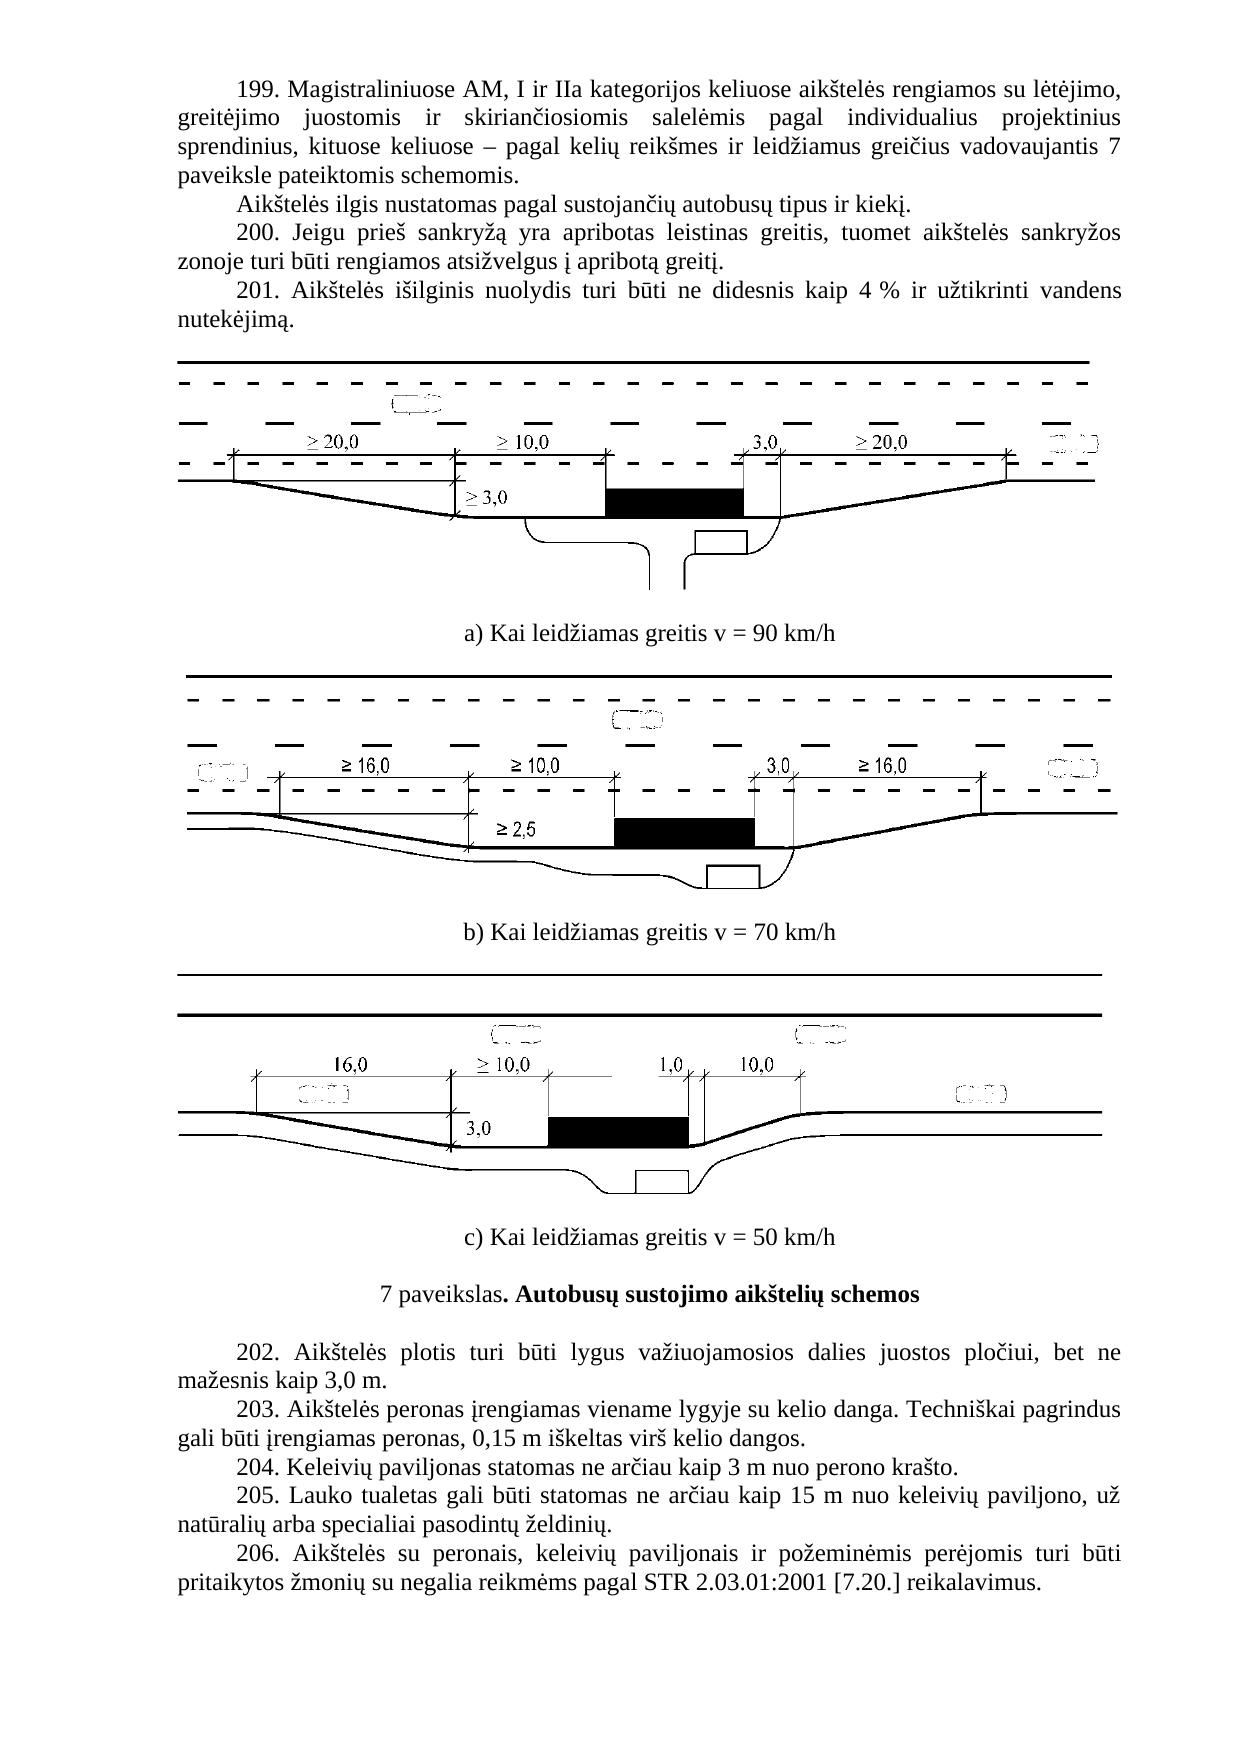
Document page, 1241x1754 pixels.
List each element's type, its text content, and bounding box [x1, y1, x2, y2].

text 200. Jeigu prieš sankryžą yra apribotas leistinas greitis, tuomet aikštelės sankryžos zonoje turi būti rengiamos atsižvelgus į apribotą greitį. [177, 217, 1122, 275]
text c) Kai leidžiamas greitis v = 50 km/h [177, 1222, 1122, 1251]
text b) Kai leidžiamas greitis v = 70 km/h [177, 917, 1122, 946]
text 206. Aikštelės su peronais, keleivių paviljonais ir požeminėmis perėjomis turi būti pritaikytos žmonių su negalia reikmėms pagal STR 2.03.01:2001 [7.20.] reikalavimus. [177, 1538, 1122, 1596]
text 201. Aikštelės išilginis nuolydis turi būti ne didesnis kaip 4 % ir užtikrinti vandens nutekėjimą. [177, 275, 1122, 332]
text 202. Aikštelės plotis turi būti lygus važiuojamosios dalies juostos pločiui, bet ne mažesnis kaip 3,0 m. [177, 1337, 1122, 1394]
text a) Kai leidžiamas greitis v = 90 km/h [177, 618, 1122, 647]
text 199. Magistraliniuose AM, I ir IIa kategorijos keliuose aikštelės rengiamos su lėtėjimo, greitėjimo juostomis ir skiriančiosiomis salelėmis pagal individualius projektinius sprendinius, kituose keliuose – pagal kelių reikšmes ir leidžiamus greičius vadovaujantis 7 paveiksle pateiktomis schemomis. [177, 74, 1122, 189]
text 7 paveikslas. Autobusų sustojimo aikštelių schemos [177, 1279, 1122, 1308]
text Aikštelės ilgis nustatomas pagal sustojančių autobusų tipus ir kiekį. [177, 189, 1122, 217]
text 205. Lauko tualetas gali būti statomas ne arčiau kaip 15 m nuo keleivių paviljono, už natūralių arba specialiai pasodintų želdinių. [177, 1481, 1122, 1538]
text 203. Aikštelės peronas įrengiamas viename lygyje su kelio danga. Techniškai pagrindus gali būti įrengiamas peronas, 0,15 m iškeltas virš kelio dangos. [177, 1394, 1122, 1452]
text 204. Keleivių paviljonas statomas ne arčiau kaip 3 m nuo perono krašto. [177, 1452, 1122, 1481]
